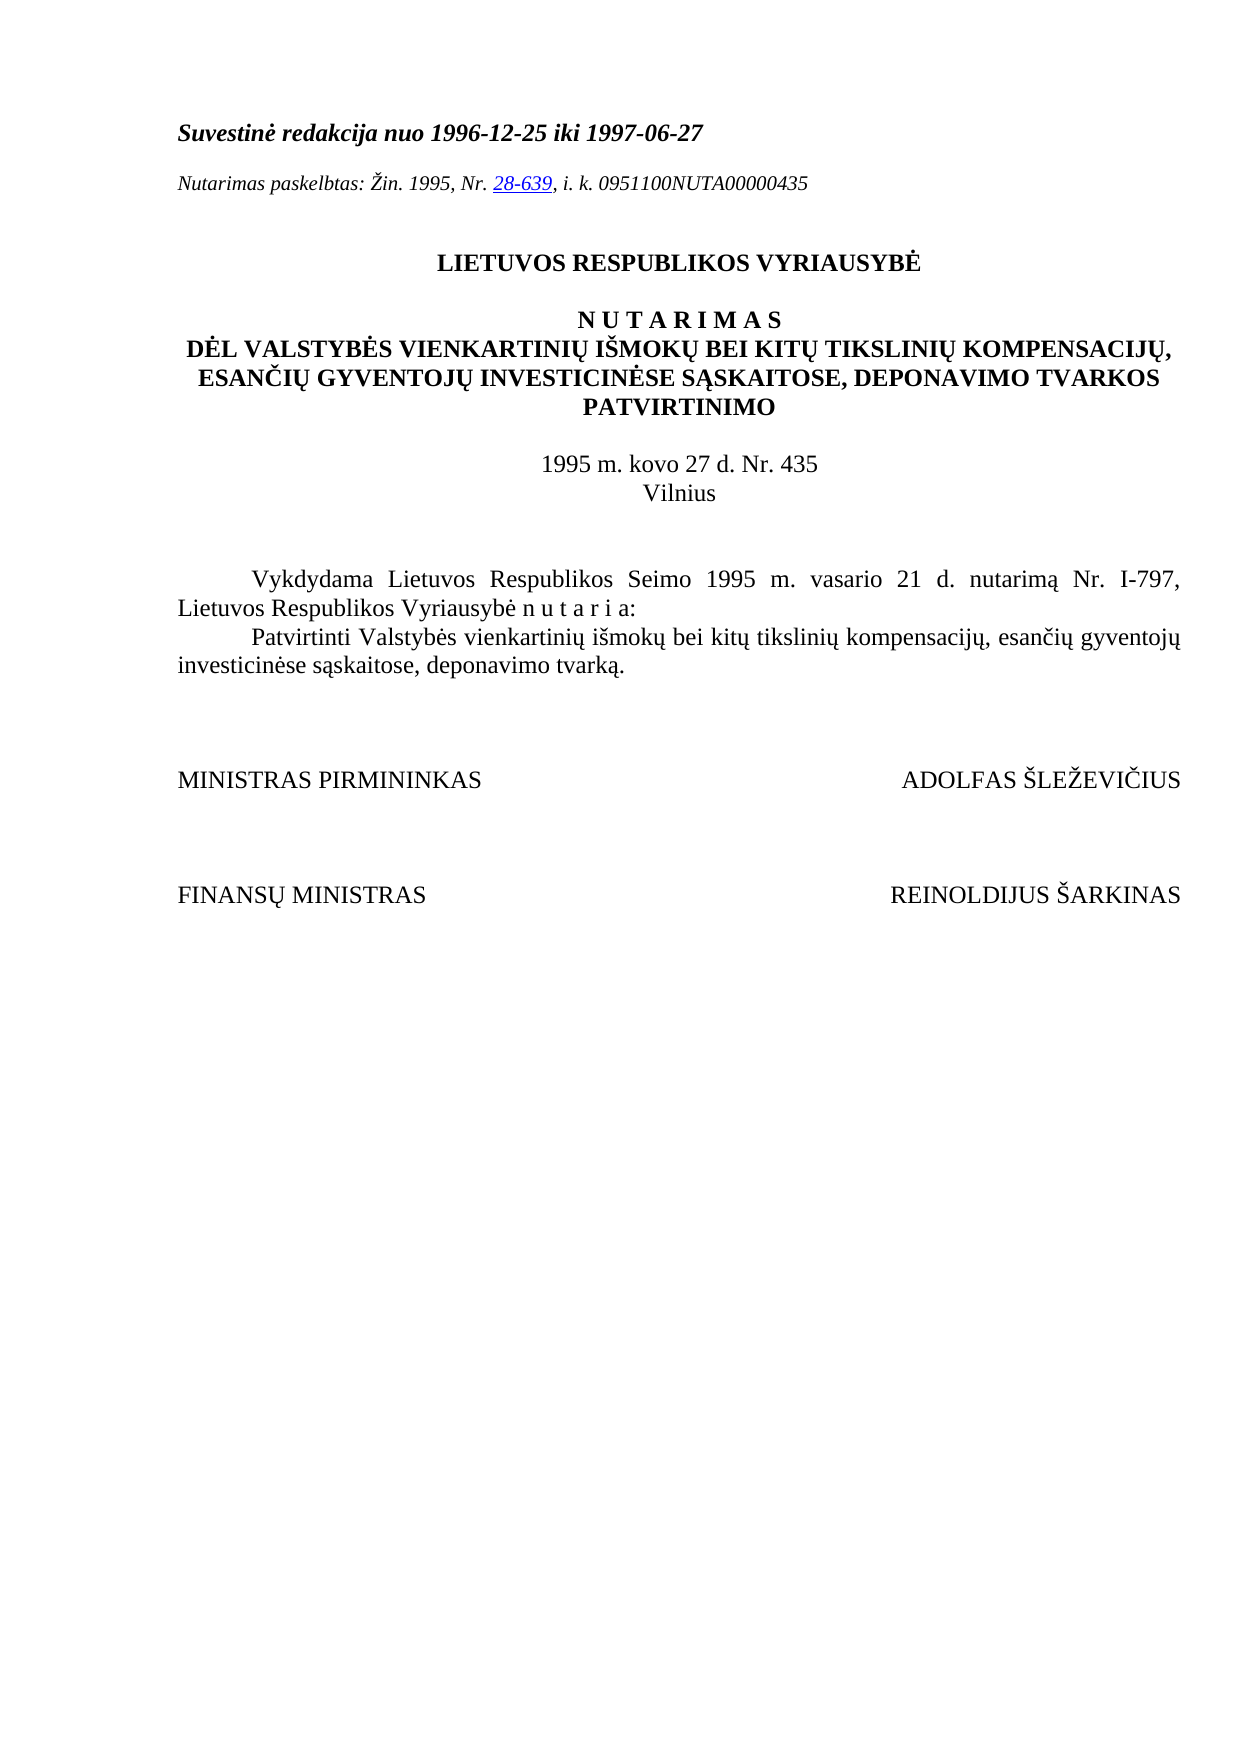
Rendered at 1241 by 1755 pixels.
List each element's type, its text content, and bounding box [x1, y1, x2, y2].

text MINISTRAS PIRMININKAS ADOLFAS ŠLEŽEVIČIUS [177, 765, 1181, 794]
text N U T A R I M A S [177, 305, 1181, 334]
text Vykdydama Lietuvos Respublikos Seimo 1995 m. vasario 21 d. nutarimą Nr. I-797, Lietuvos Respublikos Vyriausybė nutaria: [177, 564, 1181, 622]
text LIETUVOS RESPUBLIKOS VYRIAUSYBĖ [177, 248, 1181, 277]
text Patvirtinti Valstybės vienkartinių išmokų bei kitų tikslinių kompensacijų, esančių gyventojų investicinėse sąskaitose, deponavimo tvarką. [177, 622, 1181, 679]
text Vilnius [177, 478, 1181, 507]
text DĖL VALSTYBĖS VIENKARTINIŲ IŠMOKŲ BEI KITŲ TIKSLINIŲ KOMPENSACIJŲ, ESANČIŲ GYVENTOJŲ INVESTICINĖSE SĄSKAITOSE, DEPONAVIMO TVARKOS PATVIRTINIMO [177, 334, 1181, 420]
text FINANSŲ MINISTRAS REINOLDIJUS ŠARKINAS [177, 880, 1181, 909]
text Nutarimas paskelbtas: Žin. 1995, Nr. 28-639, i. k. 0951100NUTA00000435 [177, 171, 1181, 195]
text Suvestinė redakcija nuo 1996-12-25 iki 1997-06-27 [177, 118, 1181, 147]
text 1995 m. kovo 27 d. Nr. 435 [177, 449, 1181, 478]
